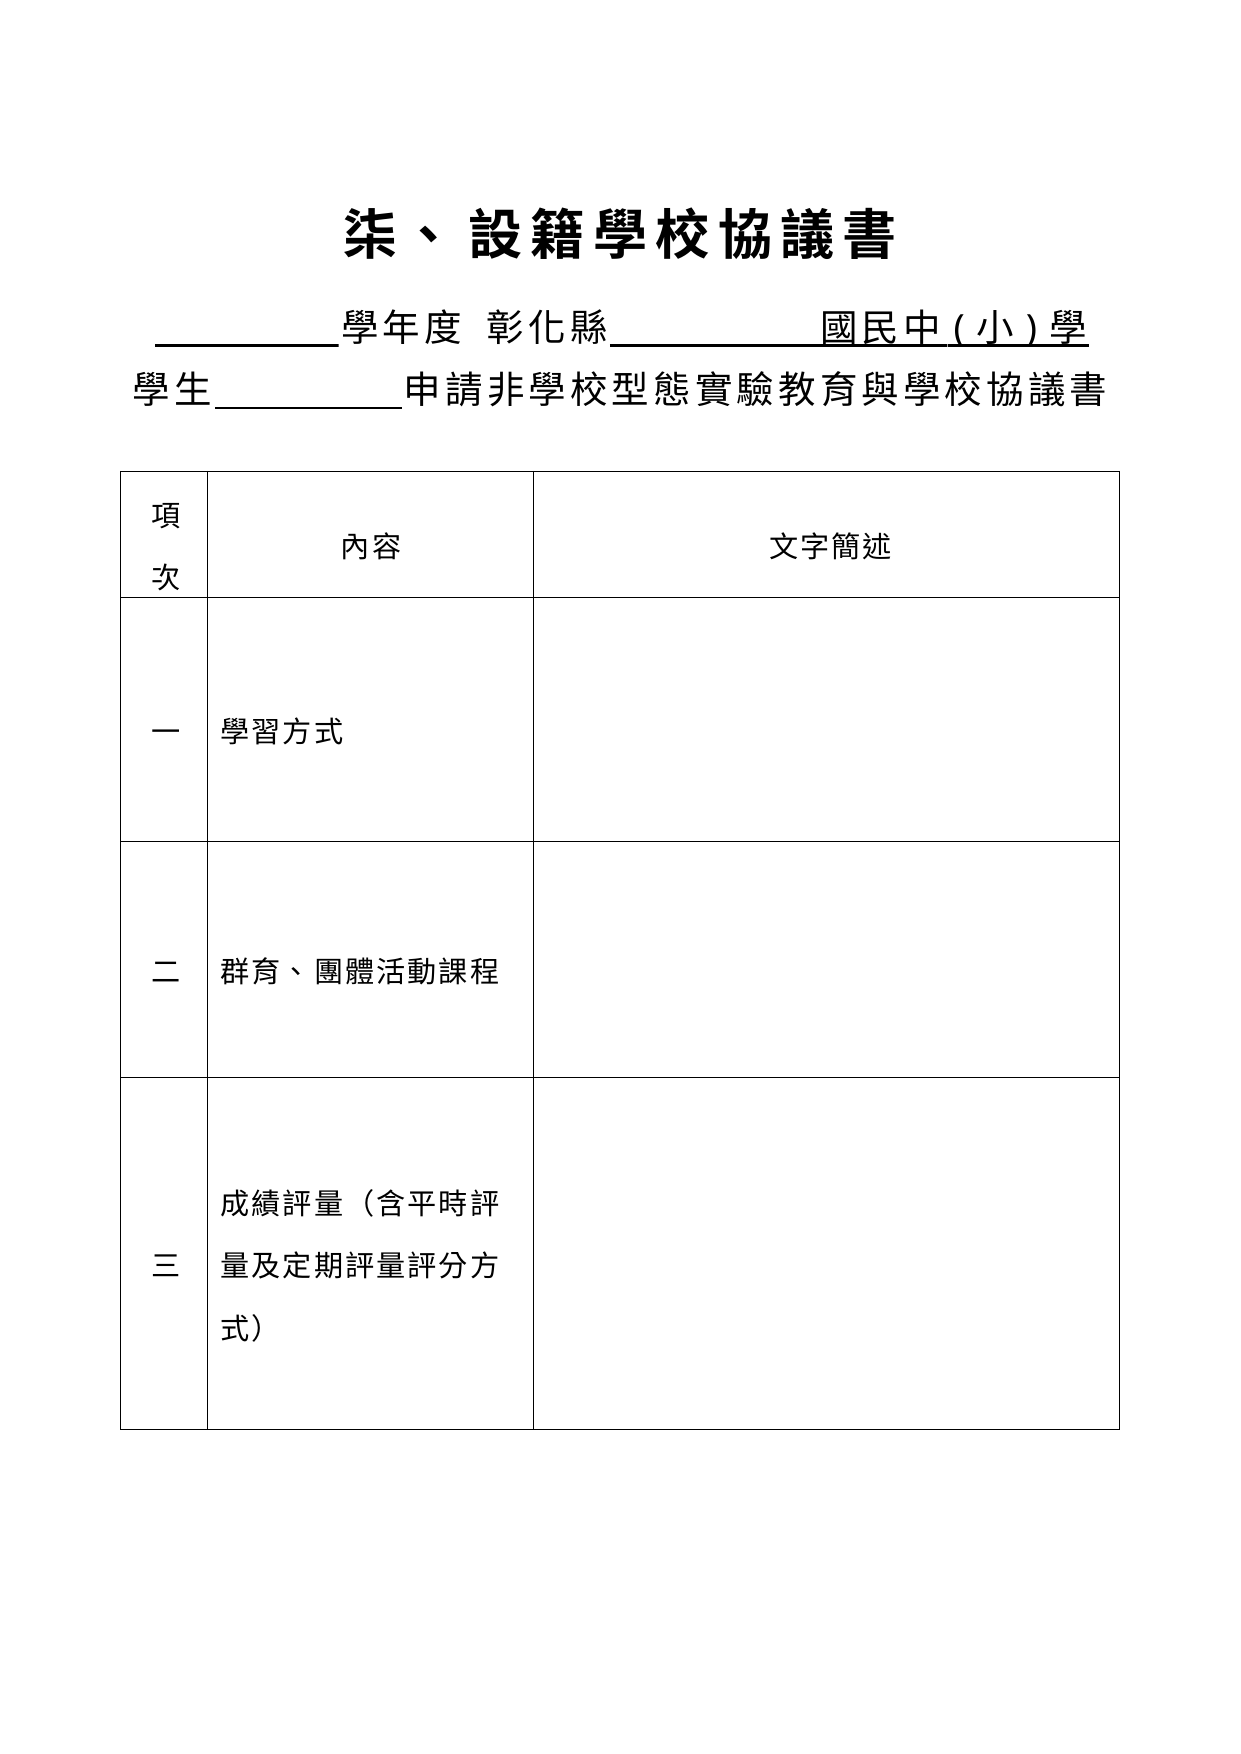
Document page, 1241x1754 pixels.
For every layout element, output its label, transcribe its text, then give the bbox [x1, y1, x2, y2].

text 學生 申請非學校型態實驗教育與學校協議書 [115, 346, 1125, 408]
table_cell 一 [121, 598, 207, 841]
table_cell 群育、團體活動課程 [208, 842, 533, 1077]
table_cell 成績評量（含平時評量及定期評量評分方式） [208, 1078, 533, 1429]
table_cell 三 [121, 1078, 207, 1429]
table_header 文字簡述 [534, 472, 1119, 597]
table_cell [534, 1078, 1119, 1429]
table_cell [534, 842, 1119, 1077]
text 學年度 彰化縣 國民中(小)學 [115, 283, 1125, 346]
table_header 內容 [208, 472, 533, 597]
table_header 項次 [121, 472, 207, 597]
table_cell 二 [121, 842, 207, 1077]
table_cell 學習方式 [208, 598, 533, 841]
text 柒、設籍學校協議書 [115, 158, 1125, 283]
table_cell [534, 598, 1119, 841]
